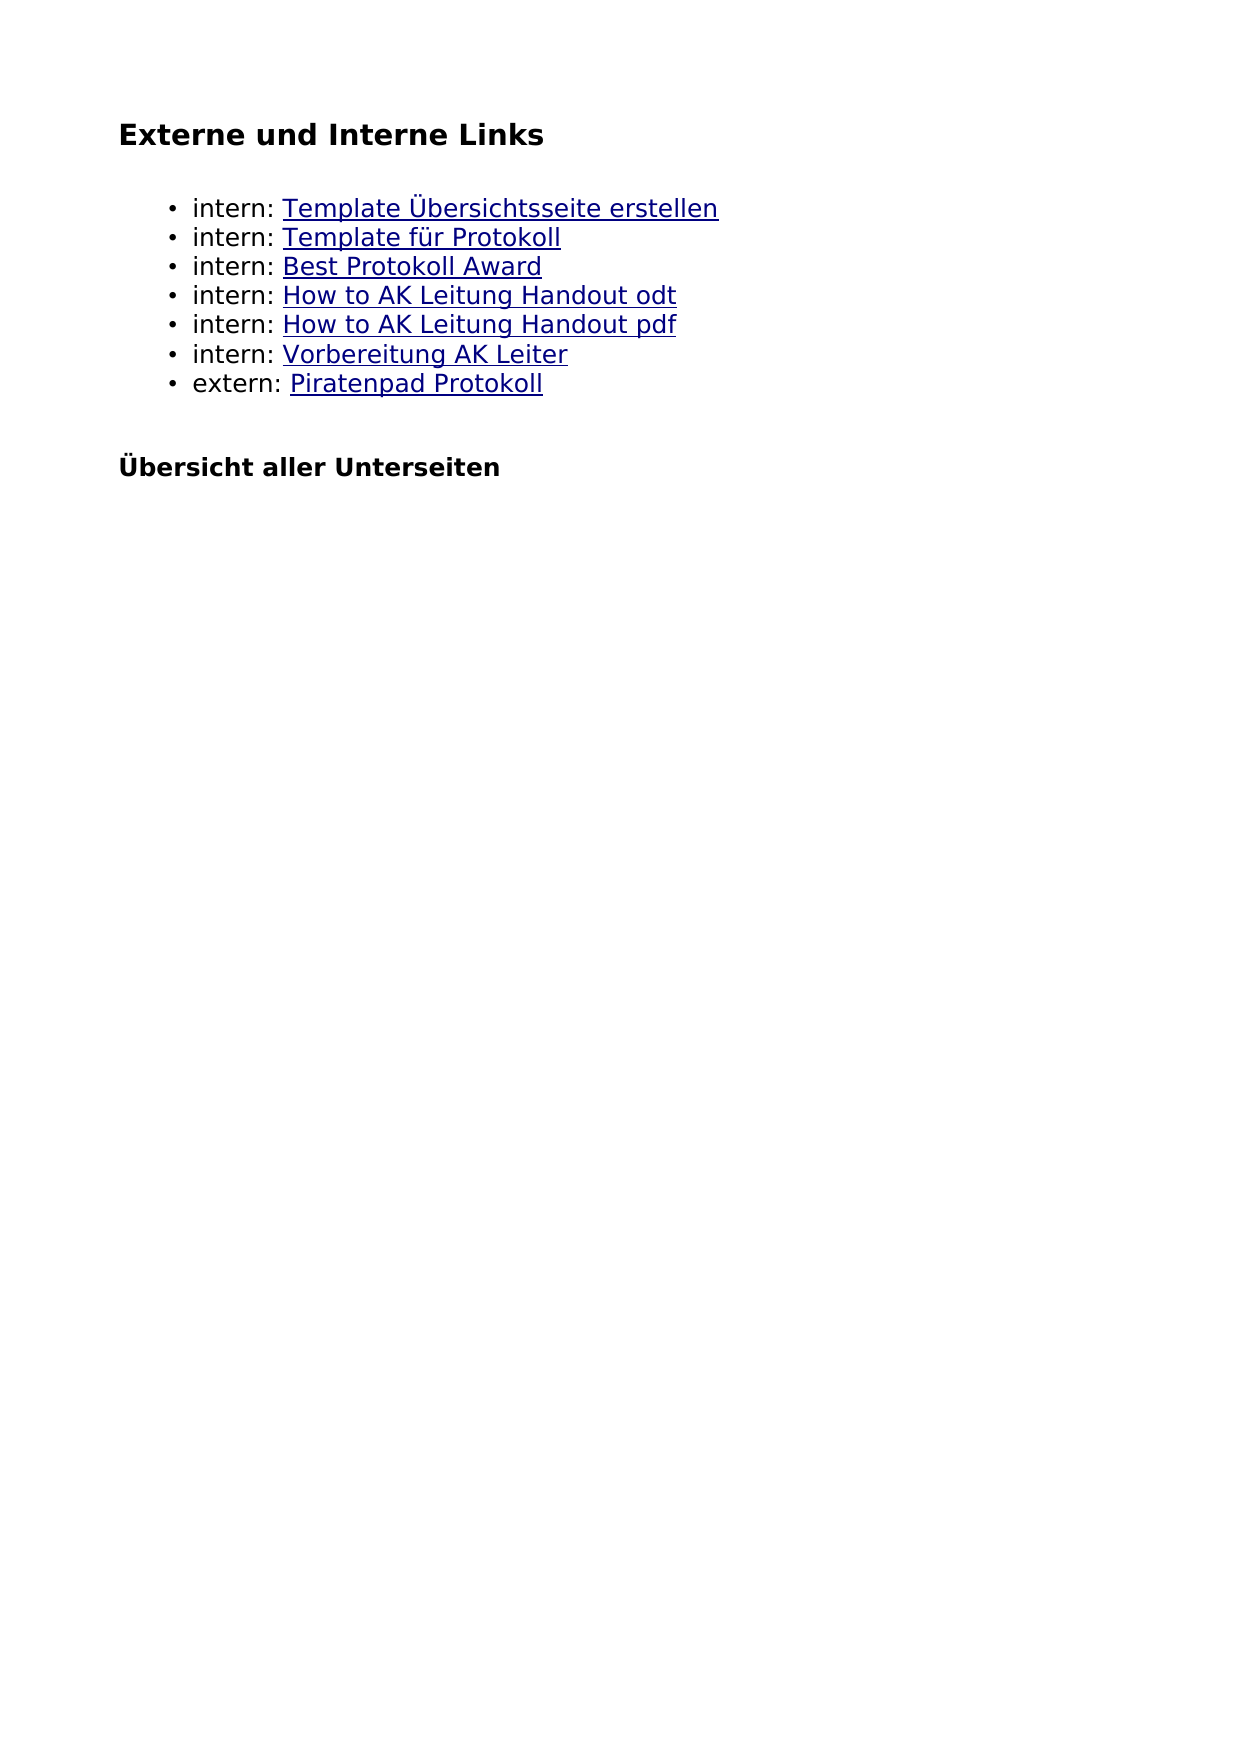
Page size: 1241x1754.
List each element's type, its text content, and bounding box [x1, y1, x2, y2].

subtitle Übersicht aller Unterseiten [118, 453, 1122, 482]
list intern: Template für Protokoll [177, 223, 1122, 252]
list intern: Template Übersichtsseite erstellen [177, 194, 1122, 223]
subtitle Externe und Interne Links [118, 118, 1122, 152]
list intern: Best Protokoll Award [177, 252, 1122, 282]
list extern: Piratenpad Protokoll [177, 369, 1122, 398]
list intern: How to AK Leitung Handout odt [177, 282, 1122, 311]
list intern: How to AK Leitung Handout pdf [177, 311, 1122, 340]
list intern: Vorbereitung AK Leiter [177, 340, 1122, 369]
